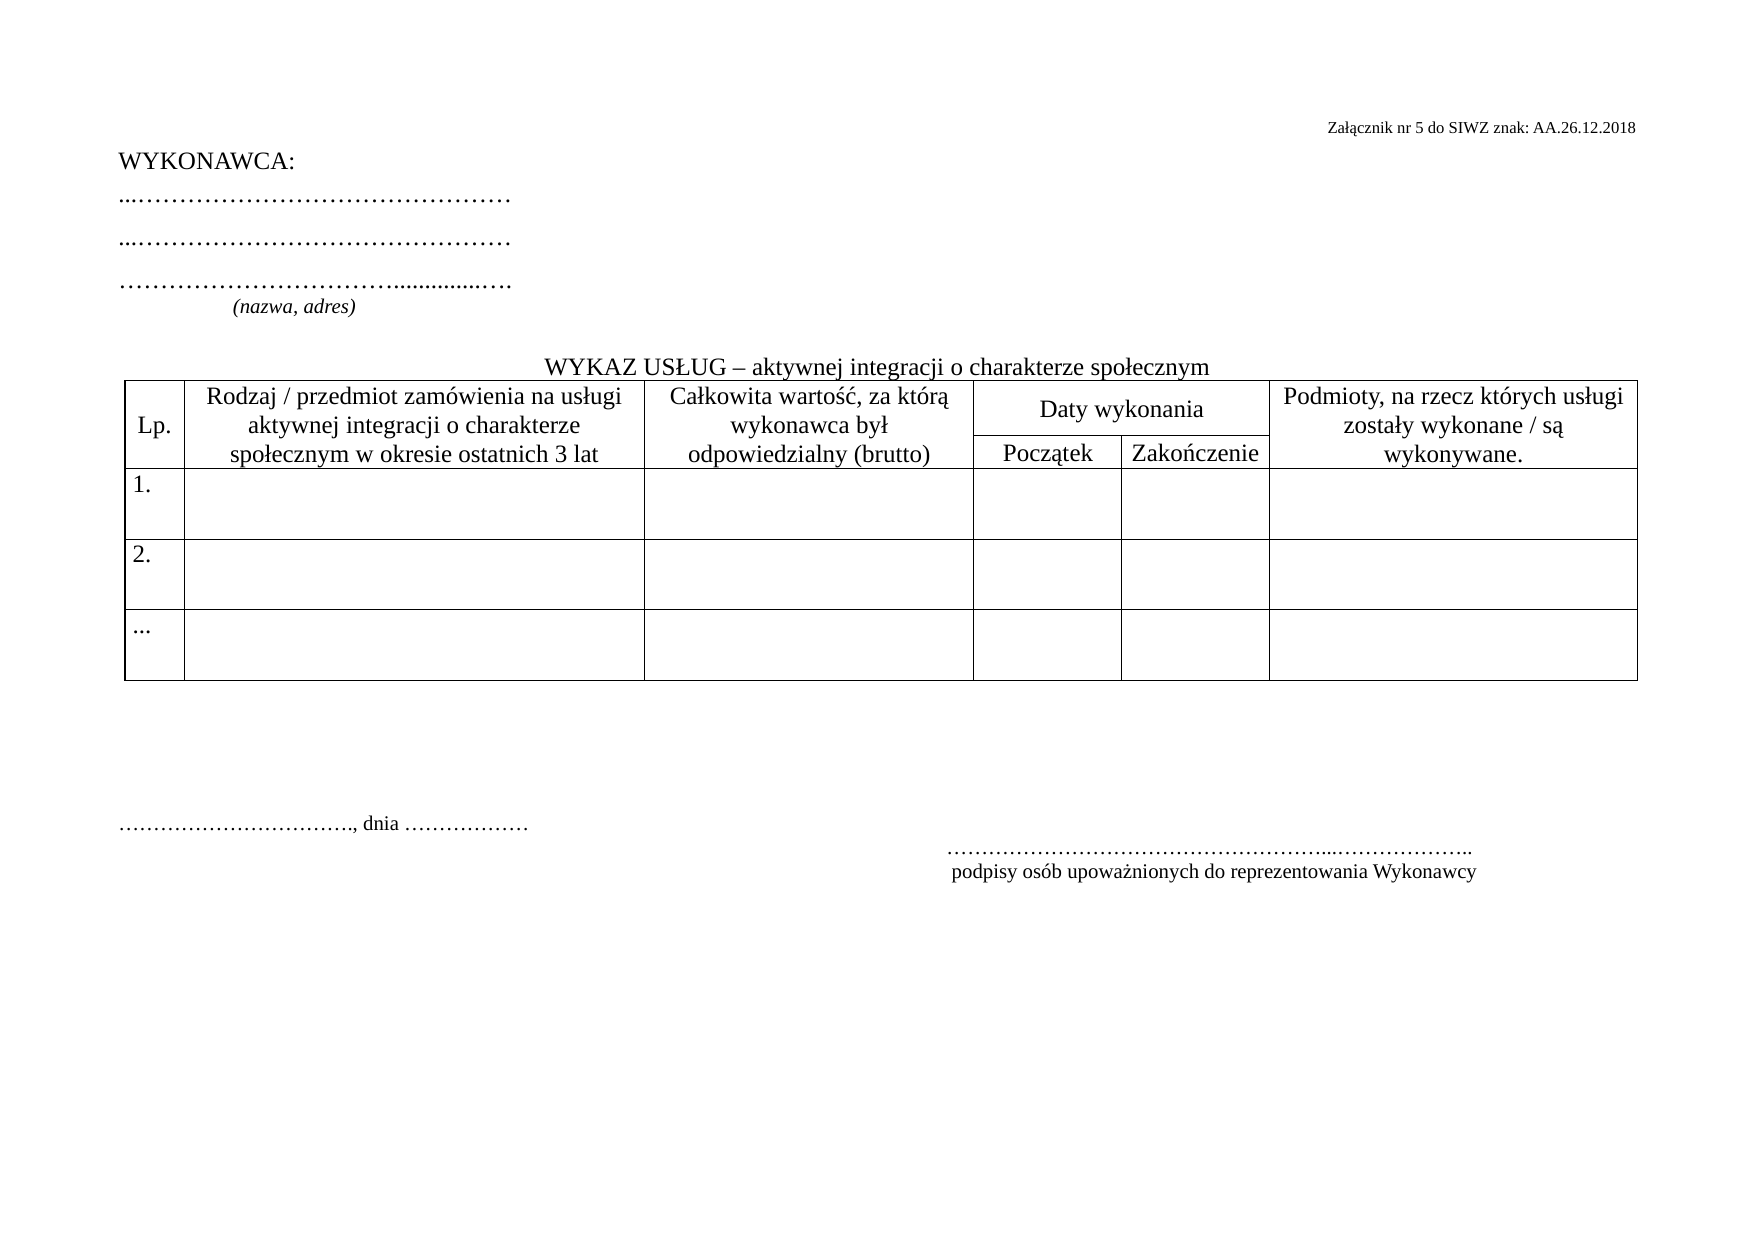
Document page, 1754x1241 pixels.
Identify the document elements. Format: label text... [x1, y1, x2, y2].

table_cell Początek [974, 436, 1121, 468]
table_cell [645, 610, 973, 680]
table_header Rodzaj / przedmiot zamówienia na usługi aktywnej integracji o charakterze społecznym w okresie ostatnich 3 lat [185, 381, 644, 468]
text podpisy osób upoważnionych do reprezentowania Wykonawcy [118, 859, 1636, 883]
table_header Całkowita wartość, za którą wykonawca był odpowiedzialny (brutto) [645, 381, 973, 468]
text ………………………………………………...……………….. [118, 835, 1636, 859]
table_cell ... [126, 610, 184, 680]
table_cell [974, 610, 1121, 680]
text ……………………………..............…. [118, 265, 1636, 294]
table_cell [974, 540, 1121, 609]
table_cell [1122, 540, 1269, 609]
table_cell [1122, 610, 1269, 680]
table_header Daty wykonania [974, 381, 1269, 435]
table_cell [185, 610, 644, 680]
table_cell 2. [126, 540, 184, 609]
table_cell [1270, 469, 1637, 538]
table_cell [645, 469, 973, 538]
text ...……………………………………… [118, 179, 1636, 208]
table_cell [1122, 469, 1269, 538]
table_cell [1270, 540, 1637, 609]
text ……………………………., dnia ……………… [118, 811, 1636, 835]
table_cell [185, 469, 644, 538]
text WYKAZ USŁUG – aktywnej integracji o charakterze społecznym [118, 352, 1636, 380]
table_cell 1. [126, 469, 184, 538]
table_cell Zakończenie [1122, 436, 1269, 468]
table_cell [185, 540, 644, 609]
text (nazwa, adres) [118, 294, 1636, 318]
text ...……………………………………… [118, 222, 1636, 251]
text Załącznik nr 5 do SIWZ znak: AA.26.12.2018 [118, 118, 1636, 137]
table_cell [974, 469, 1121, 538]
text WYKONAWCA: [118, 146, 1636, 175]
table_cell [1270, 610, 1637, 680]
table_header Podmioty, na rzecz których usługi zostały wykonane / są wykonywane. [1270, 381, 1637, 468]
table_header Lp. [126, 381, 184, 468]
table_cell [645, 540, 973, 609]
